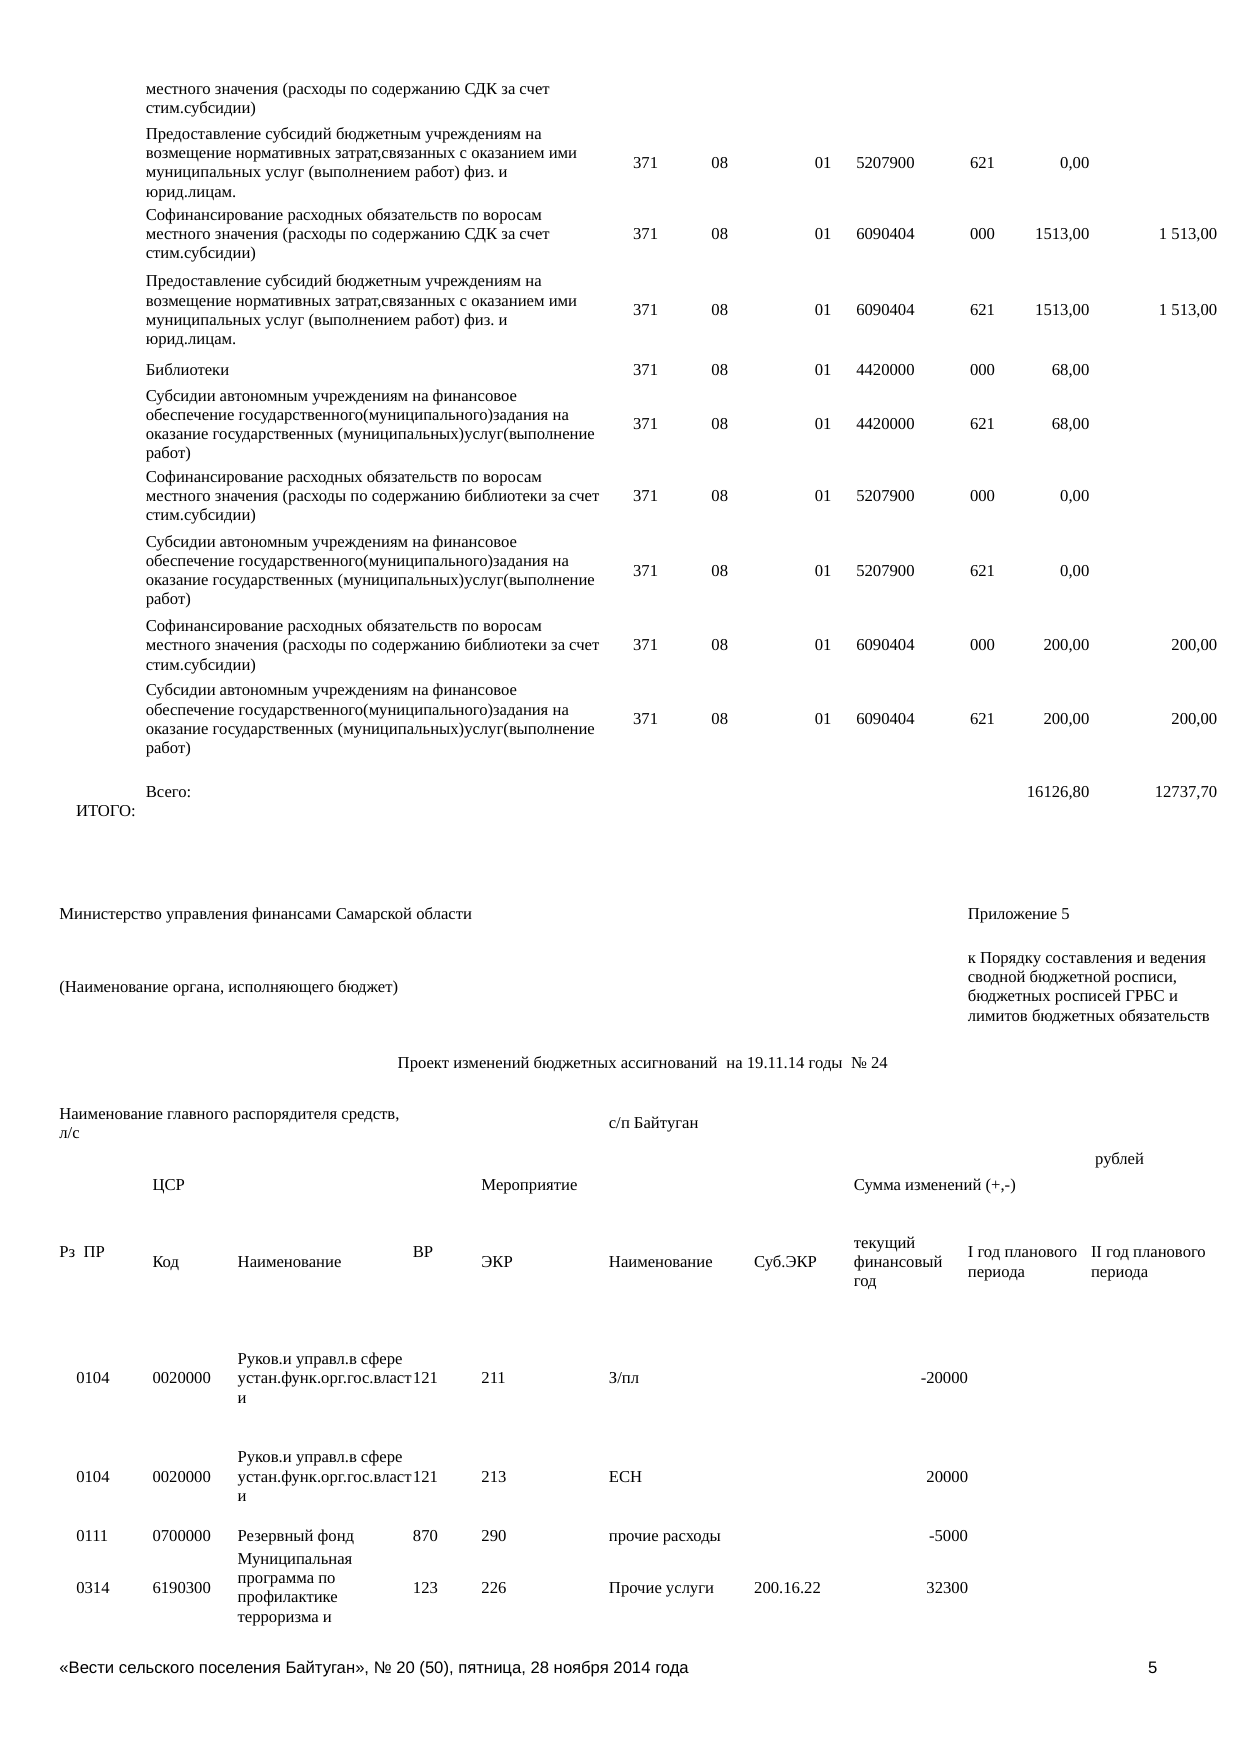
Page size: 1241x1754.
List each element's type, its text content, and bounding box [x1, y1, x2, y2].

table_cell Всего: [146, 762, 602, 820]
table_cell [1089, 357, 1217, 382]
table_cell Руков.и управл.в сфере устан.функ.орг.гос.власти [238, 1427, 413, 1525]
table_cell 68,00 [995, 357, 1089, 382]
table_cell Предоставление субсидий бюджетным учреждениям на возмещение нормативных затрат,связанных с оказанием ими муниципальных услуг (выполнением работ) физ. и юрид.лицам. [146, 120, 602, 205]
table_cell [152, 1084, 237, 1103]
table_cell [754, 1103, 854, 1142]
table_cell 621 [914, 525, 994, 615]
table_cell 371 [602, 675, 658, 762]
table_cell 0,00 [995, 465, 1089, 525]
table_cell 4420000 [831, 357, 914, 382]
table_cell [1091, 1427, 1226, 1525]
table_header [854, 896, 968, 931]
table_cell Субсидии автономным учреждениям на финансовое обеспечение государственного(муниципального)задания на оказание государственных (муниципальных)услуг(выполнение работ) [146, 382, 602, 465]
table_cell Сумма изменений (+,-) [854, 1175, 1226, 1194]
table_cell 01 [728, 615, 831, 675]
table_cell [59, 675, 146, 762]
table_cell [59, 525, 146, 615]
table_cell Проект изменений бюджетных ассигнований на 19.11.14 годы № 24 [59, 1042, 1226, 1084]
table_cell [481, 1103, 609, 1142]
table_cell [754, 1329, 854, 1427]
table_cell [968, 1525, 1091, 1546]
table_cell к Порядку составления и ведения сводной бюджетной росписи, бюджетных росписей ГРБС и лимитов бюджетных обязательств [968, 931, 1226, 1042]
table_cell прочие расходы [609, 1525, 754, 1546]
table_cell [59, 120, 146, 205]
table_cell 08 [658, 675, 728, 762]
table_cell 01 [728, 382, 831, 465]
table_cell 1 513,00 [1089, 263, 1217, 357]
table_cell [602, 762, 658, 820]
table_cell Наименование [609, 1194, 754, 1328]
table_cell [728, 77, 831, 119]
table_cell З/пл [609, 1329, 754, 1427]
table_cell 621 [914, 120, 994, 205]
table_cell Софинансирование расходных обязательств по воросам местного значения (расходы по содержанию библиотеки за счет стим.субсидии) [146, 465, 602, 525]
table_cell 08 [658, 205, 728, 262]
table_header [754, 896, 854, 931]
table_cell 12737,70 [1089, 762, 1217, 820]
table_cell 371 [602, 263, 658, 357]
table_cell [831, 762, 914, 820]
table_cell 1513,00 [995, 205, 1089, 262]
table_cell 121 [413, 1427, 481, 1525]
table_cell Софинансирование расходных обязательств по воросам местного значения (расходы по содержанию библиотеки за счет стим.субсидии) [146, 615, 602, 675]
table_cell 371 [602, 120, 658, 205]
table_cell 121 [413, 1329, 481, 1427]
table_cell 6090404 [831, 205, 914, 262]
table_header [609, 896, 754, 931]
table_cell 6090404 [831, 615, 914, 675]
table_cell 08 [658, 615, 728, 675]
table_cell [59, 1546, 76, 1628]
table_cell [728, 762, 831, 820]
table_cell [609, 931, 754, 1042]
table_cell [658, 77, 728, 119]
table_cell 200,00 [995, 675, 1089, 762]
table_cell 08 [658, 357, 728, 382]
table_cell ЦСР [152, 1175, 413, 1194]
table_cell [754, 1175, 854, 1194]
table_cell [968, 1427, 1091, 1525]
table_cell 08 [658, 525, 728, 615]
table_cell 01 [728, 263, 831, 357]
table_cell -5000 [854, 1525, 968, 1546]
table_cell 0104 [76, 1427, 152, 1525]
table_cell 16126,80 [995, 762, 1089, 820]
table_cell ВР [413, 1175, 481, 1328]
table_cell [59, 1525, 76, 1546]
table_cell 0,00 [995, 120, 1089, 205]
table_cell 621 [914, 263, 994, 357]
table_cell [76, 1084, 152, 1103]
table_cell 5207900 [831, 465, 914, 525]
table_cell 0314 [76, 1546, 152, 1628]
table_cell [1089, 382, 1217, 465]
table_cell 200.16.22 [754, 1546, 854, 1628]
table_cell 5207900 [831, 120, 914, 205]
table_cell [59, 77, 146, 119]
table_cell 68,00 [995, 382, 1089, 465]
table_cell 621 [914, 382, 994, 465]
table_cell Код [152, 1194, 237, 1328]
table_cell Библиотеки [146, 357, 602, 382]
table_cell [854, 1084, 968, 1103]
table_cell ЕСН [609, 1427, 754, 1525]
table_cell Предоставление субсидий бюджетным учреждениям на возмещение нормативных затрат,связанных с оказанием ими муниципальных услуг (выполнением работ) физ. и юрид.лицам. [146, 263, 602, 357]
table_cell 0020000 [152, 1329, 237, 1427]
table_cell 01 [728, 357, 831, 382]
table_cell 200,00 [995, 615, 1089, 675]
table_cell 290 [481, 1525, 609, 1546]
table_cell [968, 1084, 1091, 1103]
table_cell [995, 77, 1089, 119]
table_cell 211 [481, 1329, 609, 1427]
table_cell [413, 1103, 481, 1142]
table_cell 01 [728, 120, 831, 205]
table_cell [658, 762, 728, 820]
table_header Приложение 5 [968, 896, 1226, 931]
table_cell -20000 [854, 1329, 968, 1427]
table_cell [968, 1103, 1091, 1142]
table_cell [1091, 1329, 1226, 1427]
table_cell Суб.ЭКР [754, 1194, 854, 1328]
table_cell 0020000 [152, 1427, 237, 1525]
table_cell [413, 1084, 481, 1103]
table_cell 01 [728, 675, 831, 762]
table_cell Руков.и управл.в сфере устан.функ.орг.гос.власти [238, 1329, 413, 1427]
table_cell [1089, 77, 1217, 119]
table_cell 1 513,00 [1089, 205, 1217, 262]
table_cell 6190300 [152, 1546, 237, 1628]
table_cell 371 [602, 382, 658, 465]
table_cell 371 [602, 465, 658, 525]
table_cell текущий финансовый год [854, 1194, 968, 1328]
table_cell [914, 762, 994, 820]
table_cell 0700000 [152, 1525, 237, 1546]
table_cell (Наименование органа, исполняющего бюджет) [59, 931, 481, 1042]
table_cell [968, 1329, 1091, 1427]
table_cell рублей [1091, 1142, 1226, 1175]
table_header [481, 896, 609, 931]
table_cell 08 [658, 263, 728, 357]
table_cell [59, 1142, 1091, 1175]
table_cell Резервный фонд [238, 1525, 413, 1546]
table_cell [914, 77, 994, 119]
table_cell [59, 205, 146, 262]
table_cell 6090404 [831, 675, 914, 762]
table_cell 000 [914, 357, 994, 382]
table_cell 226 [481, 1546, 609, 1628]
table_cell 08 [658, 465, 728, 525]
table_cell [854, 931, 968, 1042]
table_cell [1091, 1546, 1226, 1628]
table_cell 000 [914, 465, 994, 525]
table_cell [602, 77, 658, 119]
table_cell Субсидии автономным учреждениям на финансовое обеспечение государственного(муниципального)задания на оказание государственных (муниципальных)услуг(выполнение работ) [146, 675, 602, 762]
table_cell [1089, 525, 1217, 615]
table_cell 08 [658, 120, 728, 205]
table_cell [59, 1329, 76, 1427]
table_cell 5207900 [831, 525, 914, 615]
table_cell 0,00 [995, 525, 1089, 615]
table_cell 1513,00 [995, 263, 1089, 357]
table_cell [968, 1546, 1091, 1628]
table_cell Софинансирование расходных обязательств по воросам местного значения (расходы по содержанию СДК за счет стим.субсидии) [146, 205, 602, 262]
table_cell [59, 1427, 76, 1525]
table_cell местного значения (расходы по содержанию СДК за счет стим.субсидии) [146, 77, 602, 119]
table_cell с/п Байтуган [609, 1103, 754, 1142]
table_cell [609, 1084, 754, 1103]
table_cell 371 [602, 615, 658, 675]
table_cell [1089, 120, 1217, 205]
table_cell 20000 [854, 1427, 968, 1525]
table_cell II год планового периода [1091, 1194, 1226, 1328]
table_cell [59, 263, 146, 357]
table_cell [481, 931, 609, 1042]
table_cell ИТОГО: [59, 762, 146, 820]
table_cell [754, 1525, 854, 1546]
table_cell [1091, 1103, 1226, 1142]
table_cell 200,00 [1089, 675, 1217, 762]
table_cell 371 [602, 525, 658, 615]
table_cell [59, 465, 146, 525]
table_cell [1091, 1084, 1226, 1103]
table_cell [854, 1103, 968, 1142]
table_cell 371 [602, 205, 658, 262]
table_cell 01 [728, 205, 831, 262]
table_cell 01 [728, 525, 831, 615]
table_cell 870 [413, 1525, 481, 1546]
table_cell 213 [481, 1427, 609, 1525]
table_cell 01 [728, 465, 831, 525]
table_cell 621 [914, 675, 994, 762]
table_header Министерство управления финансами Самарской области [59, 896, 481, 931]
table_cell Мероприятие [481, 1175, 754, 1194]
table_cell [754, 1084, 854, 1103]
table_cell 000 [914, 205, 994, 262]
table_cell 4420000 [831, 382, 914, 465]
table_cell Наименование главного распорядителя средств, л/с [59, 1103, 413, 1142]
table_cell 123 [413, 1546, 481, 1628]
table_cell 32300 [854, 1546, 968, 1628]
table_cell [1089, 465, 1217, 525]
table_cell Муниципальная программа по профилактике терроризма и [238, 1546, 413, 1628]
table_cell 08 [658, 382, 728, 465]
table_cell [1091, 1525, 1226, 1546]
table_cell 371 [602, 357, 658, 382]
table_cell ЭКР [481, 1194, 609, 1328]
table_cell Наименование [238, 1194, 413, 1328]
table_cell [831, 77, 914, 119]
table_cell [754, 931, 854, 1042]
table_cell [238, 1084, 413, 1103]
table_cell Рз ПР [59, 1175, 152, 1328]
table_cell I год планового периода [968, 1194, 1091, 1328]
table_cell [59, 1084, 76, 1103]
table_cell [59, 615, 146, 675]
table_cell [481, 1084, 609, 1103]
table_cell [754, 1427, 854, 1525]
table_cell [59, 382, 146, 465]
table_cell 000 [914, 615, 994, 675]
table_cell Прочие услуги [609, 1546, 754, 1628]
table_cell [59, 357, 146, 382]
table_cell 0111 [76, 1525, 152, 1546]
table_cell 0104 [76, 1329, 152, 1427]
table_cell Субсидии автономным учреждениям на финансовое обеспечение государственного(муниципального)задания на оказание государственных (муниципальных)услуг(выполнение работ) [146, 525, 602, 615]
table_cell 200,00 [1089, 615, 1217, 675]
table_cell 6090404 [831, 263, 914, 357]
